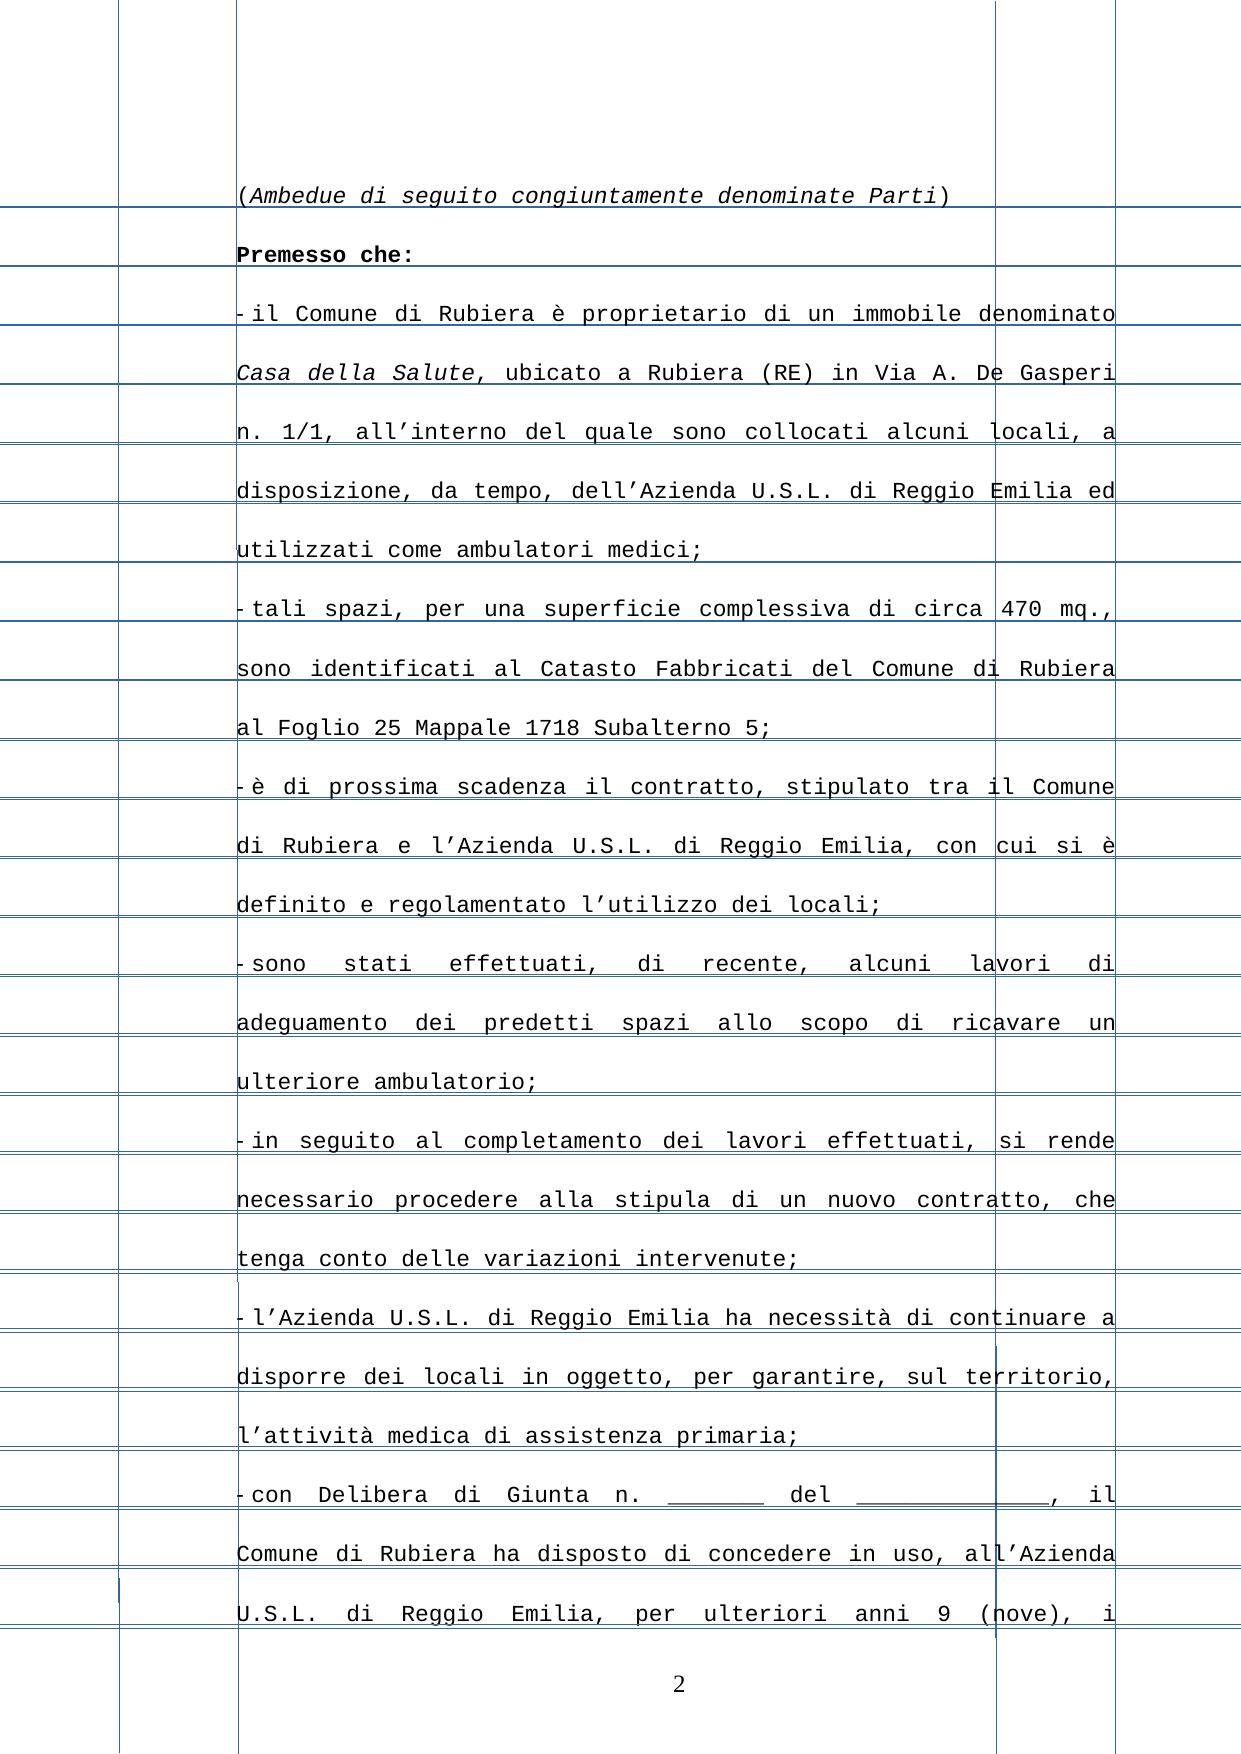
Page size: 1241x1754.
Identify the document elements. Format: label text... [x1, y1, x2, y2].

list sono stati effettuati, di recente, alcuni lavori di adeguamento dei predetti spazi allo scopo di ricavare un ulteriore ambulatorio; [238, 924, 995, 974]
list il Comune di Rubiera è proprietario di un immobile denominato Casa della Salute, ubicato a Rubiera (RE) in Via A. De Gasperi n. 1/1, all’interno del quale sono collocati alcuni locali, a disposizione, da tempo, dell’Azienda U.S.L. di Reggio Emilia ed utilizzati come ambulatori medici; [996, 504, 1115, 561]
text Premesso che: [237, 215, 995, 265]
list tali spazi, per una superficie complessiva di circa 470 mq., sono identificati al Catasto Fabbricati del Comune di Rubiera al Foglio 25 Mappale 1718 Subalterno 5; [996, 622, 1115, 679]
list tali spazi, per una superficie complessiva di circa 470 mq., sono identificati al Catasto Fabbricati del Comune di Rubiera al Foglio 25 Mappale 1718 Subalterno 5; [238, 570, 995, 620]
list il Comune di Rubiera è proprietario di un immobile denominato Casa della Salute, ubicato a Rubiera (RE) in Via A. De Gasperi n. 1/1, all’interno del quale sono collocati alcuni locali, a disposizione, da tempo, dell’Azienda U.S.L. di Reggio Emilia ed utilizzati come ambulatori medici; [996, 326, 1115, 383]
list è di prossima scadenza il contratto, stipulato tra il Comune di Rubiera e l’Azienda U.S.L. di Reggio Emilia, con cui si è definito e regolamentato l’utilizzo dei locali; [996, 800, 1115, 856]
list tali spazi, per una superficie complessiva di circa 470 mq., sono identificati al Catasto Fabbricati del Comune di Rubiera al Foglio 25 Mappale 1718 Subalterno 5; [238, 622, 995, 679]
list l’Azienda U.S.L. di Reggio Emilia ha necessità di continuare a disporre dei locali in oggetto, per garantire, sul territorio, l’attività medica di assistenza primaria; [997, 1392, 1115, 1446]
list il Comune di Rubiera è proprietario di un immobile denominato Casa della Salute, ubicato a Rubiera (RE) in Via A. De Gasperi n. 1/1, all’interno del quale sono collocati alcuni locali, a disposizione, da tempo, dell’Azienda U.S.L. di Reggio Emilia ed utilizzati come ambulatori medici; [996, 445, 1115, 501]
list in seguito al completamento dei lavori effettuati, si rende necessario procedere alla stipula di un nuovo contratto, che tenga conto delle variazioni intervenute; [996, 1214, 1115, 1269]
text [237, 267, 995, 274]
list in seguito al completamento dei lavori effettuati, si rende necessario procedere alla stipula di un nuovo contratto, che tenga conto delle variazioni intervenute; [996, 1101, 1115, 1151]
list l’Azienda U.S.L. di Reggio Emilia ha necessità di continuare a disporre dei locali in oggetto, per garantire, sul territorio, l’attività medica di assistenza primaria; [996, 1333, 1115, 1387]
list in seguito al completamento dei lavori effettuati, si rende necessario procedere alla stipula di un nuovo contratto, che tenga conto delle variazioni intervenute; [238, 1155, 995, 1210]
list in seguito al completamento dei lavori effettuati, si rende necessario procedere alla stipula di un nuovo contratto, che tenga conto delle variazioni intervenute; [996, 1155, 1115, 1210]
list è di prossima scadenza il contratto, stipulato tra il Comune di Rubiera e l’Azienda U.S.L. di Reggio Emilia, con cui si è definito e regolamentato l’utilizzo dei locali; [996, 747, 1115, 797]
list è di prossima scadenza il contratto, stipulato tra il Comune di Rubiera e l’Azienda U.S.L. di Reggio Emilia, con cui si è definito e regolamentato l’utilizzo dei locali; [238, 918, 995, 924]
list con Delibera di Giunta n. _______ del ______________, il Comune di Rubiera ha disposto di concedere in uso, all’Azienda U.S.L. di Reggio Emilia, per ulteriori anni 9 (nove), i predetti locali; [997, 1510, 1115, 1565]
text (Ambedue di seguito congiuntamente denominate Parti) [237, 156, 995, 206]
list il Comune di Rubiera è proprietario di un immobile denominato Casa della Salute, ubicato a Rubiera (RE) in Via A. De Gasperi n. 1/1, all’interno del quale sono collocati alcuni locali, a disposizione, da tempo, dell’Azienda U.S.L. di Reggio Emilia ed utilizzati come ambulatori medici; [236, 504, 995, 561]
list in seguito al completamento dei lavori effettuati, si rende necessario procedere alla stipula di un nuovo contratto, che tenga conto delle variazioni intervenute; [238, 1214, 995, 1269]
list il Comune di Rubiera è proprietario di un immobile denominato Casa della Salute, ubicato a Rubiera (RE) in Via A. De Gasperi n. 1/1, all’interno del quale sono collocati alcuni locali, a disposizione, da tempo, dell’Azienda U.S.L. di Reggio Emilia ed utilizzati come ambulatori medici; [996, 385, 1115, 442]
list tali spazi, per una superficie complessiva di circa 470 mq., sono identificati al Catasto Fabbricati del Comune di Rubiera al Foglio 25 Mappale 1718 Subalterno 5; [238, 681, 995, 738]
list è di prossima scadenza il contratto, stipulato tra il Comune di Rubiera e l’Azienda U.S.L. di Reggio Emilia, con cui si è definito e regolamentato l’utilizzo dei locali; [238, 747, 995, 797]
list sono stati effettuati, di recente, alcuni lavori di adeguamento dei predetti spazi allo scopo di ricavare un ulteriore ambulatorio; [996, 977, 1115, 1033]
list l’Azienda U.S.L. di Reggio Emilia ha necessità di continuare a disporre dei locali in oggetto, per garantire, sul territorio, l’attività medica di assistenza primaria; [236, 1278, 995, 1328]
list il Comune di Rubiera è proprietario di un immobile denominato Casa della Salute, ubicato a Rubiera (RE) in Via A. De Gasperi n. 1/1, all’interno del quale sono collocati alcuni locali, a disposizione, da tempo, dell’Azienda U.S.L. di Reggio Emilia ed utilizzati come ambulatori medici; [237, 445, 995, 501]
list l’Azienda U.S.L. di Reggio Emilia ha necessità di continuare a disporre dei locali in oggetto, per garantire, sul territorio, l’attività medica di assistenza primaria; [996, 1278, 1115, 1328]
list l’Azienda U.S.L. di Reggio Emilia ha necessità di continuare a disporre dei locali in oggetto, per garantire, sul territorio, l’attività medica di assistenza primaria; [239, 1451, 995, 1456]
list il Comune di Rubiera è proprietario di un immobile denominato Casa della Salute, ubicato a Rubiera (RE) in Via A. De Gasperi n. 1/1, all’interno del quale sono collocati alcuni locali, a disposizione, da tempo, dell’Azienda U.S.L. di Reggio Emilia ed utilizzati come ambulatori medici; [996, 274, 1115, 324]
list il Comune di Rubiera è proprietario di un immobile denominato Casa della Salute, ubicato a Rubiera (RE) in Via A. De Gasperi n. 1/1, all’interno del quale sono collocati alcuni locali, a disposizione, da tempo, dell’Azienda U.S.L. di Reggio Emilia ed utilizzati come ambulatori medici; [237, 385, 995, 442]
list sono stati effettuati, di recente, alcuni lavori di adeguamento dei predetti spazi allo scopo di ricavare un ulteriore ambulatorio; [996, 1037, 1115, 1092]
list l’Azienda U.S.L. di Reggio Emilia ha necessità di continuare a disporre dei locali in oggetto, per garantire, sul territorio, l’attività medica di assistenza primaria; [239, 1333, 995, 1387]
list con Delibera di Giunta n. _______ del ______________, il Comune di Rubiera ha disposto di concedere in uso, all’Azienda U.S.L. di Reggio Emilia, per ulteriori anni 9 (nove), i predetti locali; [239, 1456, 995, 1506]
text [996, 267, 1115, 274]
list sono stati effettuati, di recente, alcuni lavori di adeguamento dei predetti spazi allo scopo di ricavare un ulteriore ambulatorio; [238, 977, 995, 1033]
list con Delibera di Giunta n. _______ del ______________, il Comune di Rubiera ha disposto di concedere in uso, all’Azienda U.S.L. di Reggio Emilia, per ulteriori anni 9 (nove), i predetti locali; [997, 1456, 1115, 1506]
list l’Azienda U.S.L. di Reggio Emilia ha necessità di continuare a disporre dei locali in oggetto, per garantire, sul territorio, l’attività medica di assistenza primaria; [239, 1392, 995, 1446]
list in seguito al completamento dei lavori effettuati, si rende necessario procedere alla stipula di un nuovo contratto, che tenga conto delle variazioni intervenute; [238, 1101, 995, 1151]
list con Delibera di Giunta n. _______ del ______________, il Comune di Rubiera ha disposto di concedere in uso, all’Azienda U.S.L. di Reggio Emilia, per ulteriori anni 9 (nove), i predetti locali; [239, 1510, 995, 1565]
text [996, 215, 1115, 265]
text [996, 156, 1115, 206]
list il Comune di Rubiera è proprietario di un immobile denominato Casa della Salute, ubicato a Rubiera (RE) in Via A. De Gasperi n. 1/1, all’interno del quale sono collocati alcuni locali, a disposizione, da tempo, dell’Azienda U.S.L. di Reggio Emilia ed utilizzati come ambulatori medici; [237, 326, 995, 383]
list sono stati effettuati, di recente, alcuni lavori di adeguamento dei predetti spazi allo scopo di ricavare un ulteriore ambulatorio; [238, 1096, 995, 1101]
list sono stati effettuati, di recente, alcuni lavori di adeguamento dei predetti spazi allo scopo di ricavare un ulteriore ambulatorio; [238, 1037, 995, 1092]
list con Delibera di Giunta n. _______ del ______________, il Comune di Rubiera ha disposto di concedere in uso, all’Azienda U.S.L. di Reggio Emilia, per ulteriori anni 9 (nove), i predetti locali; [239, 1569, 995, 1624]
list tali spazi, per una superficie complessiva di circa 470 mq., sono identificati al Catasto Fabbricati del Comune di Rubiera al Foglio 25 Mappale 1718 Subalterno 5; [996, 570, 1115, 620]
text [237, 208, 995, 215]
list sono stati effettuati, di recente, alcuni lavori di adeguamento dei predetti spazi allo scopo di ricavare un ulteriore ambulatorio; [996, 924, 1115, 974]
list tali spazi, per una superficie complessiva di circa 470 mq., sono identificati al Catasto Fabbricati del Comune di Rubiera al Foglio 25 Mappale 1718 Subalterno 5; [996, 681, 1115, 738]
list tali spazi, per una superficie complessiva di circa 470 mq., sono identificati al Catasto Fabbricati del Comune di Rubiera al Foglio 25 Mappale 1718 Subalterno 5; [238, 741, 995, 747]
list è di prossima scadenza il contratto, stipulato tra il Comune di Rubiera e l’Azienda U.S.L. di Reggio Emilia, con cui si è definito e regolamentato l’utilizzo dei locali; [996, 859, 1115, 915]
list con Delibera di Giunta n. _______ del ______________, il Comune di Rubiera ha disposto di concedere in uso, all’Azienda U.S.L. di Reggio Emilia, per ulteriori anni 9 (nove), i predetti locali; [997, 1569, 1115, 1624]
list è di prossima scadenza il contratto, stipulato tra il Comune di Rubiera e l’Azienda U.S.L. di Reggio Emilia, con cui si è definito e regolamentato l’utilizzo dei locali; [238, 800, 995, 856]
list il Comune di Rubiera è proprietario di un immobile denominato Casa della Salute, ubicato a Rubiera (RE) in Via A. De Gasperi n. 1/1, all’interno del quale sono collocati alcuni locali, a disposizione, da tempo, dell’Azienda U.S.L. di Reggio Emilia ed utilizzati come ambulatori medici; [237, 274, 995, 324]
list è di prossima scadenza il contratto, stipulato tra il Comune di Rubiera e l’Azienda U.S.L. di Reggio Emilia, con cui si è definito e regolamentato l’utilizzo dei locali; [238, 859, 995, 915]
